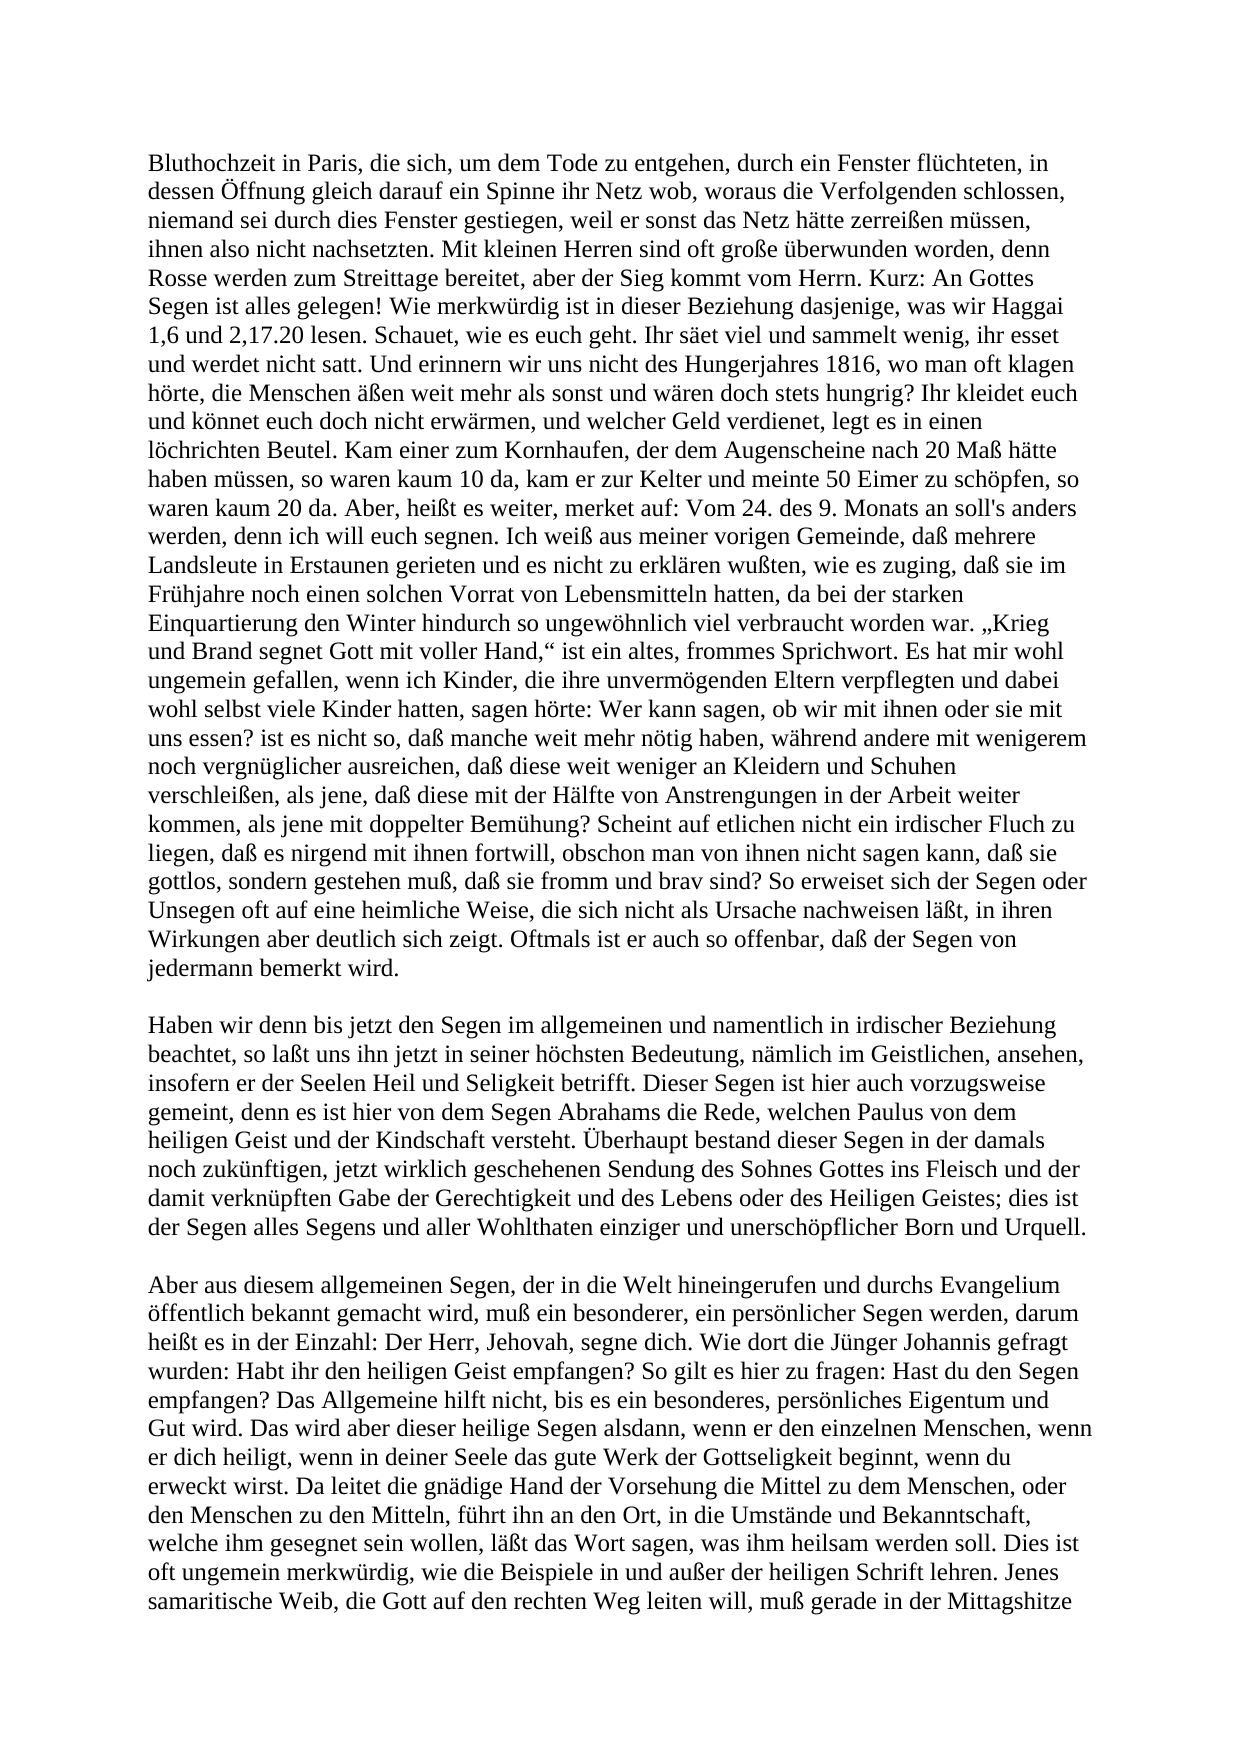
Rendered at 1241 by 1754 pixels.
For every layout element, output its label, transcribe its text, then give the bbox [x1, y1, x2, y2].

text Haben wir denn bis jetzt den Segen im allgemeinen und namentlich in irdischer Beziehung beachtet, so laßt uns ihn jetzt in seiner höchsten Bedeutung, nämlich im Geistlichen, ansehen, insofern er der Seelen Heil und Seligkeit betrifft. Dieser Segen ist hier auch vorzugsweise gemeint, denn es ist hier von dem Segen Abrahams die Rede, welchen Paulus von dem heiligen Geist und der Kindschaft versteht. Überhaupt bestand dieser Segen in der damals noch zukünftigen, jetzt wirklich geschehenen Sendung des Sohnes Gottes ins Fleisch und der damit verknüpften Gabe der Gerechtigkeit und des Lebens oder des Heiligen Geistes; dies ist der Segen alles Segens und aller Wohlthaten einziger und unerschöpflicher Born und Urquell. [148, 1011, 1093, 1241]
text Aber aus diesem allgemeinen Segen, der in die Welt hineingerufen und durchs Evangelium öffentlich bekannt gemacht wird, muß ein besonderer, ein persönlicher Segen werden, darum heißt es in der Einzahl: Der Herr, Jehovah, segne dich. Wie dort die Jünger Johannis gefragt wurden: Habt ihr den heiligen Geist empfangen? So gilt es hier zu fragen: Hast du den Segen empfangen? Das Allgemeine hilft nicht, bis es ein besonderes, persönliches Eigentum und Gut wird. Das wird aber dieser heilige Segen alsdann, wenn er den einzelnen Menschen, wenn er dich heiligt, wenn in deiner Seele das gute Werk der Gottseligkeit beginnt, wenn du erweckt wirst. Da leitet die gnädige Hand der Vorsehung die Mittel zu dem Menschen, oder den Menschen zu den Mitteln, führt ihn an den Ort, in die Umstände und Bekanntschaft, welche ihm gesegnet sein wollen, läßt das Wort sagen, was ihm heilsam werden soll. Dies ist oft ungemein merkwürdig, wie die Beispiele in und außer der heiligen Schrift lehren. Jenes samaritische Weib, die Gott auf den rechten Weg leiten will, muß gerade in der Mittagshitze [148, 1270, 1093, 1615]
text Bluthochzeit in Paris, die sich, um dem Tode zu entgehen, durch ein Fenster flüchteten, in dessen Öffnung gleich darauf ein Spinne ihr Netz wob, woraus die Verfolgenden schlossen, niemand sei durch dies Fenster gestiegen, weil er sonst das Netz hätte zerreißen müssen, ihnen also nicht nachsetzten. Mit kleinen Herren sind oft große überwunden worden, denn Rosse werden zum Streittage bereitet, aber der Sieg kommt vom Herrn. Kurz: An Gottes Segen ist alles gelegen! Wie merkwürdig ist in dieser Beziehung dasjenige, was wir Haggai 1,6 und 2,17.20 lesen. Schauet, wie es euch geht. Ihr säet viel und sammelt wenig, ihr esset und werdet nicht satt. Und erinnern wir uns nicht des Hungerjahres 1816, wo man oft klagen hörte, die Menschen äßen weit mehr als sonst und wären doch stets hungrig? Ihr kleidet euch und könnet euch doch nicht erwärmen, und welcher Geld verdienet, legt es in einen löchrichten Beutel. Kam einer zum Kornhaufen, der dem Augenscheine nach 20 Maß hätte haben müssen, so waren kaum 10 da, kam er zur Kelter und meinte 50 Eimer zu schöpfen, so waren kaum 20 da. Aber, heißt es weiter, merket auf: Vom 24. des 9. Monats an soll's anders werden, denn ich will euch segnen. Ich weiß aus meiner vorigen Gemeinde, daß mehrere Landsleute in Erstaunen gerieten und es nicht zu erklären wußten, wie es zuging, daß sie im Frühjahre noch einen solchen Vorrat von Lebensmitteln hatten, da bei der starken Einquartierung den Winter hindurch so ungewöhnlich viel verbraucht worden war. „Krieg und Brand segnet Gott mit voller Hand,“ ist ein altes, frommes Sprichwort. Es hat mir wohl ungemein gefallen, wenn ich Kinder, die ihre unvermögenden Eltern verpflegten und dabei wohl selbst viele Kinder hatten, sagen hörte: Wer kann sagen, ob wir mit ihnen oder sie mit uns essen? ist es nicht so, daß manche weit mehr nötig haben, während andere mit wenigerem noch vergnüglicher ausreichen, daß diese weit weniger an Kleidern und Schuhen verschleißen, als jene, daß diese mit der Hälfte von Anstrengungen in der Arbeit weiter kommen, als jene mit doppelter Bemühung? Scheint auf etlichen nicht ein irdischer Fluch zu liegen, daß es nirgend mit ihnen fortwill, obschon man von ihnen nicht sagen kann, daß sie gottlos, sondern gestehen muß, daß sie fromm und brav sind? So erweiset sich der Segen oder Unsegen oft auf eine heimliche Weise, die sich nicht als Ursache nachweisen läßt, in ihren Wirkungen aber deutlich sich zeigt. Oftmals ist er auch so offenbar, daß der Segen von jedermann bemerkt wird. [148, 148, 1093, 981]
